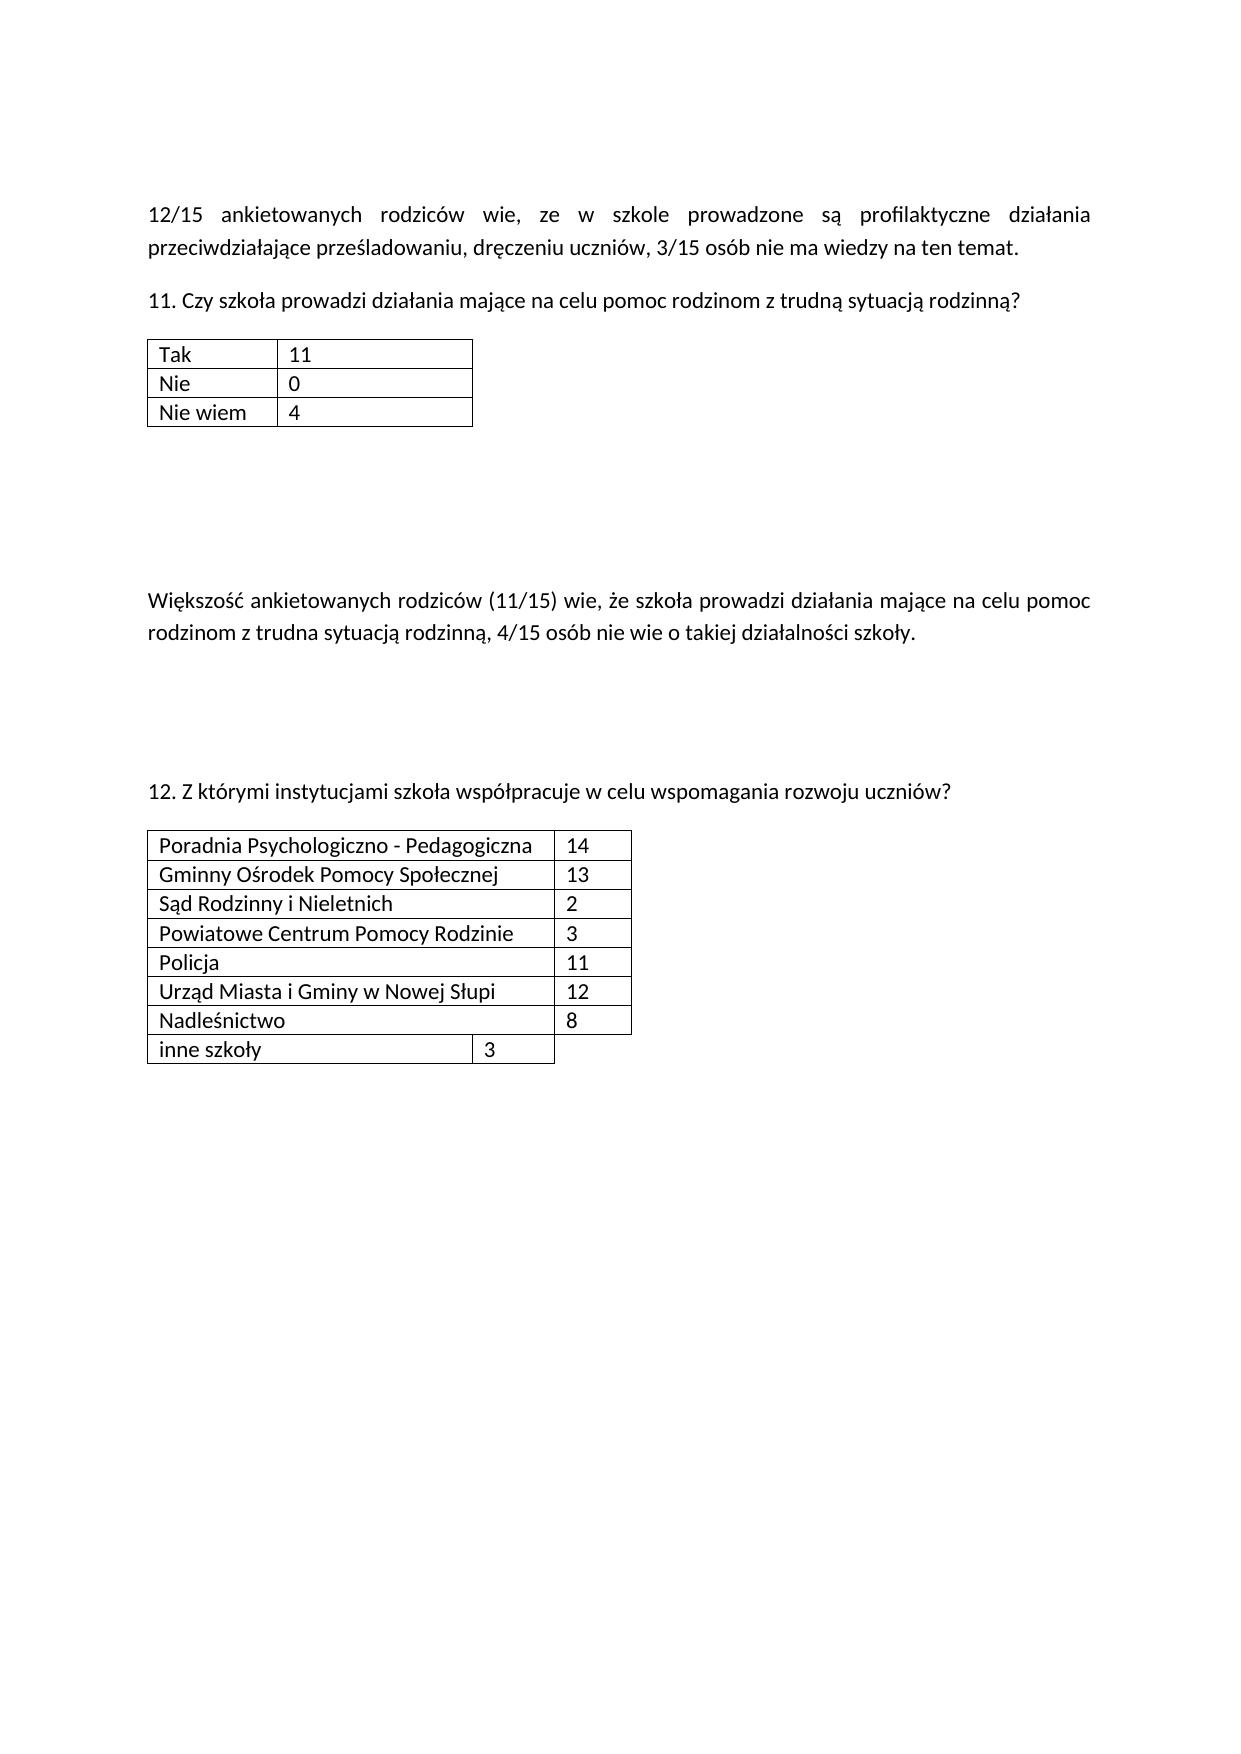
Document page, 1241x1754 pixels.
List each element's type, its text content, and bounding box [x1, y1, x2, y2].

table_cell inne szkoły [148, 1035, 472, 1063]
table_cell Sąd Rodzinny i Nieletnich [148, 890, 554, 918]
table_cell Nadleśnictwo [148, 1006, 554, 1034]
text Większość ankietowanych rodziców (11/15) wie, że szkoła prowadzi działania mające na celu pomoc rodzinom z trudna sytuacją rodzinną, 4/15 osób nie wie o takiej działalności szkoły. [148, 586, 1093, 646]
table_cell 0 [278, 369, 472, 397]
text 12. Z którymi instytucjami szkoła współpracuje w celu wspomagania rozwoju uczniów? [148, 777, 1093, 805]
table_header Tak [148, 340, 277, 368]
table_cell Gminny Ośrodek Pomocy Społecznej [148, 861, 554, 888]
table_cell Policja [148, 948, 554, 976]
table_cell 3 [555, 919, 631, 947]
table_cell Powiatowe Centrum Pomocy Rodzinie [148, 919, 554, 947]
table_cell Nie [148, 369, 277, 397]
table_cell Nie wiem [148, 398, 277, 426]
table_cell 12 [555, 977, 631, 1005]
table_header Poradnia Psychologiczno - Pedagogiczna [148, 831, 554, 859]
text 11. Czy szkoła prowadzi działania mające na celu pomoc rodzinom z trudną sytuacją rodzinną? [148, 286, 1093, 314]
table_cell 3 [473, 1035, 554, 1063]
text 12/15 ankietowanych rodziców wie, ze w szkole prowadzone są profilaktyczne działania przeciwdziałające prześladowaniu, dręczeniu uczniów, 3/15 osób nie ma wiedzy na ten temat. [148, 201, 1093, 261]
table_cell 4 [278, 398, 472, 426]
table_header 14 [555, 831, 631, 859]
table_cell 8 [555, 1006, 631, 1034]
table_header 11 [278, 340, 472, 368]
table_cell 2 [555, 890, 631, 918]
table_cell [555, 1035, 631, 1063]
table_cell Urząd Miasta i Gminy w Nowej Słupi [148, 977, 554, 1005]
table_cell 13 [555, 861, 631, 888]
table_cell 11 [555, 948, 631, 976]
